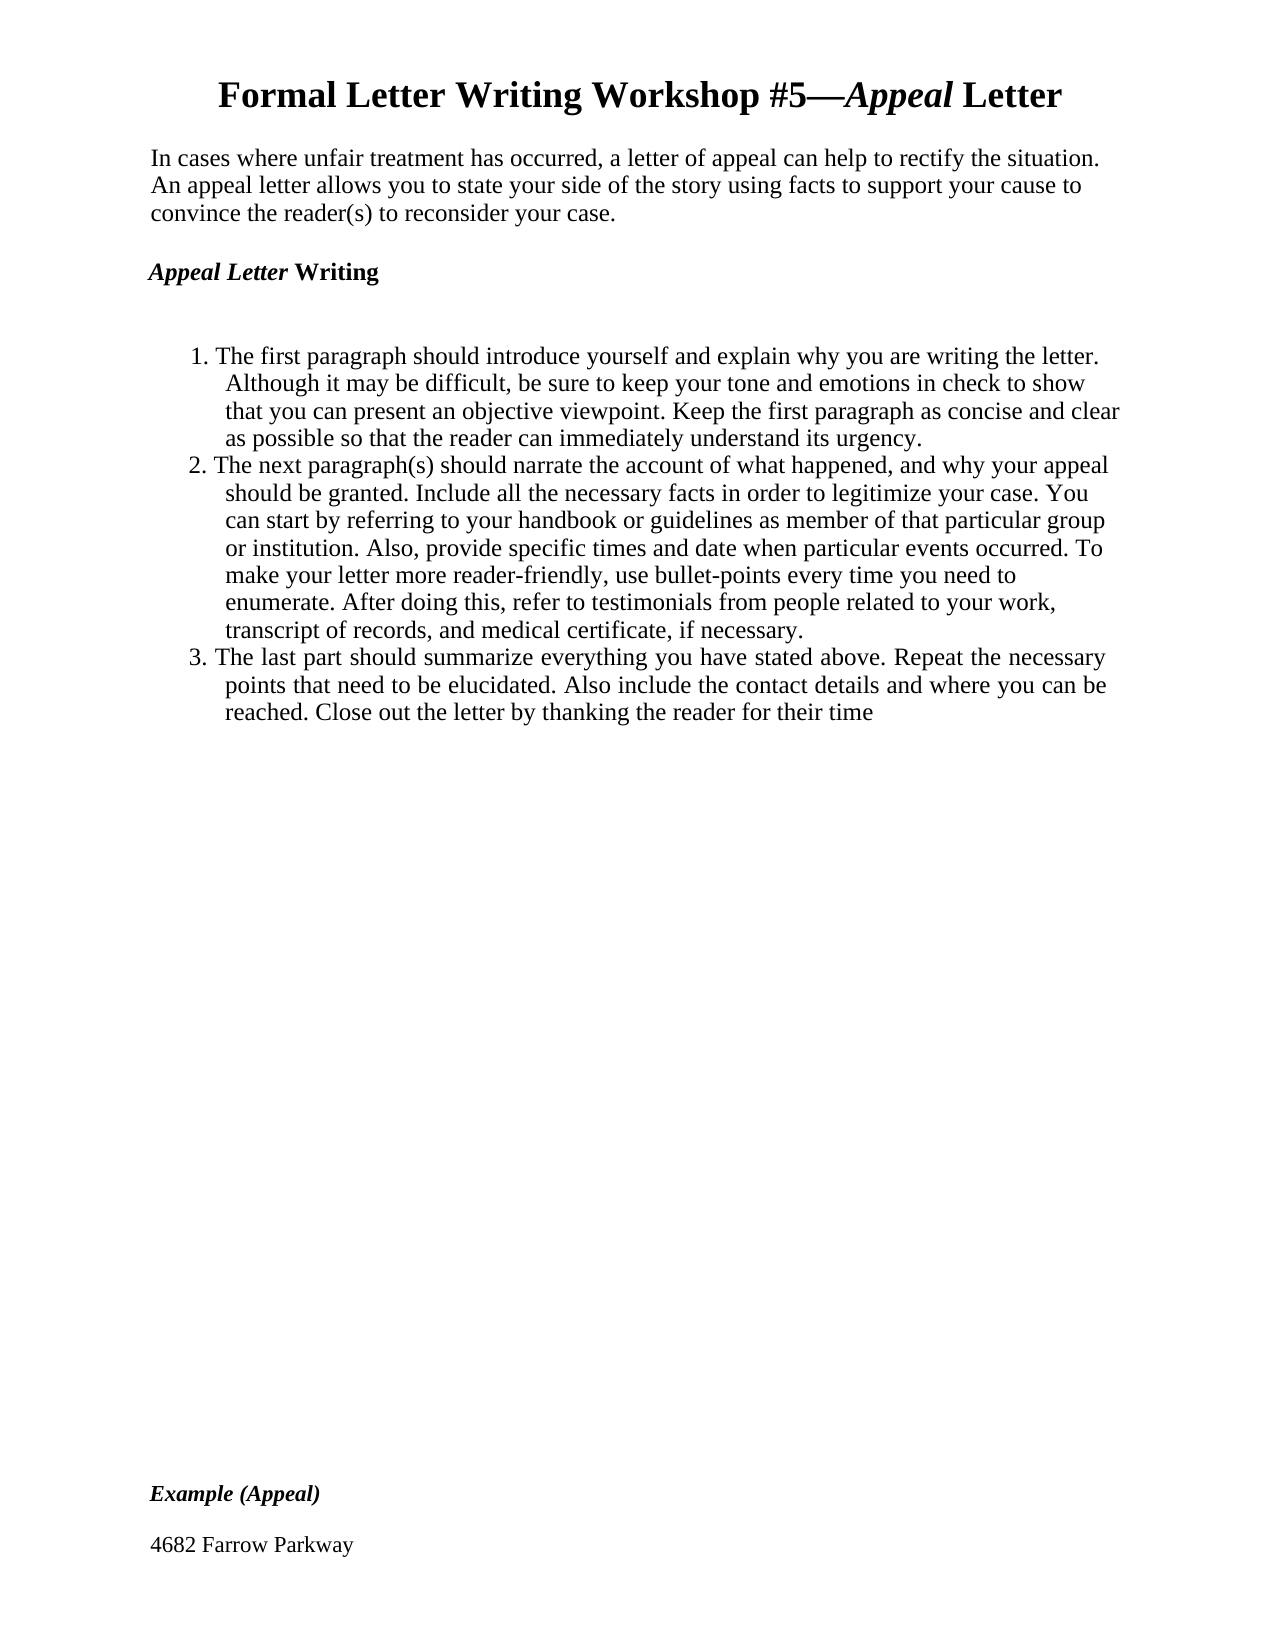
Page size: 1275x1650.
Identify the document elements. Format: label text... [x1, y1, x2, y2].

text Appeal Letter Writing [148, 257, 1132, 286]
text 3. The last part should summarize everything you have stated above. Repeat the necessary points that need to be elucidated. Also include the contact details and where you can be reached. Close out the letter by thanking the reader for their time [188, 644, 1108, 726]
text Formal Letter Writing Workshop #5—Appeal Letter [148, 72, 1132, 116]
text 2. The next paragraph(s) should narrate the account of what happened, and why your appeal should be granted. Include all the necessary facts in order to legitimize your case. You can start by referring to your handbook or guidelines as member of that particular group or institution. Also, provide specific times and date when particular events occurred. To make your letter more reader-friendly, use bullet-points every time you need to enumerate. After doing this, refer to testimonials from people related to your work, transcript of records, and medical certificate, if necessary. [188, 452, 1127, 643]
text Example (Appeal) [149, 1479, 1132, 1506]
text 4682 Farrow Parkway [150, 1531, 1132, 1558]
text 1. The first paragraph should introduce yourself and explain why you are writing the letter. Although it may be difficult, be sure to keep your tone and emotions in check to show that you can present an objective viewpoint. Keep the first paragraph as concise and clear as possible so that the reader can immediately understand its urgency. [190, 342, 1126, 452]
text In cases where unfair treatment has occurred, a letter of appeal can help to rectify the situation. An appeal letter allows you to state your side of the story using facts to support your cause to convince the reader(s) to reconsider your case. [150, 144, 1106, 227]
